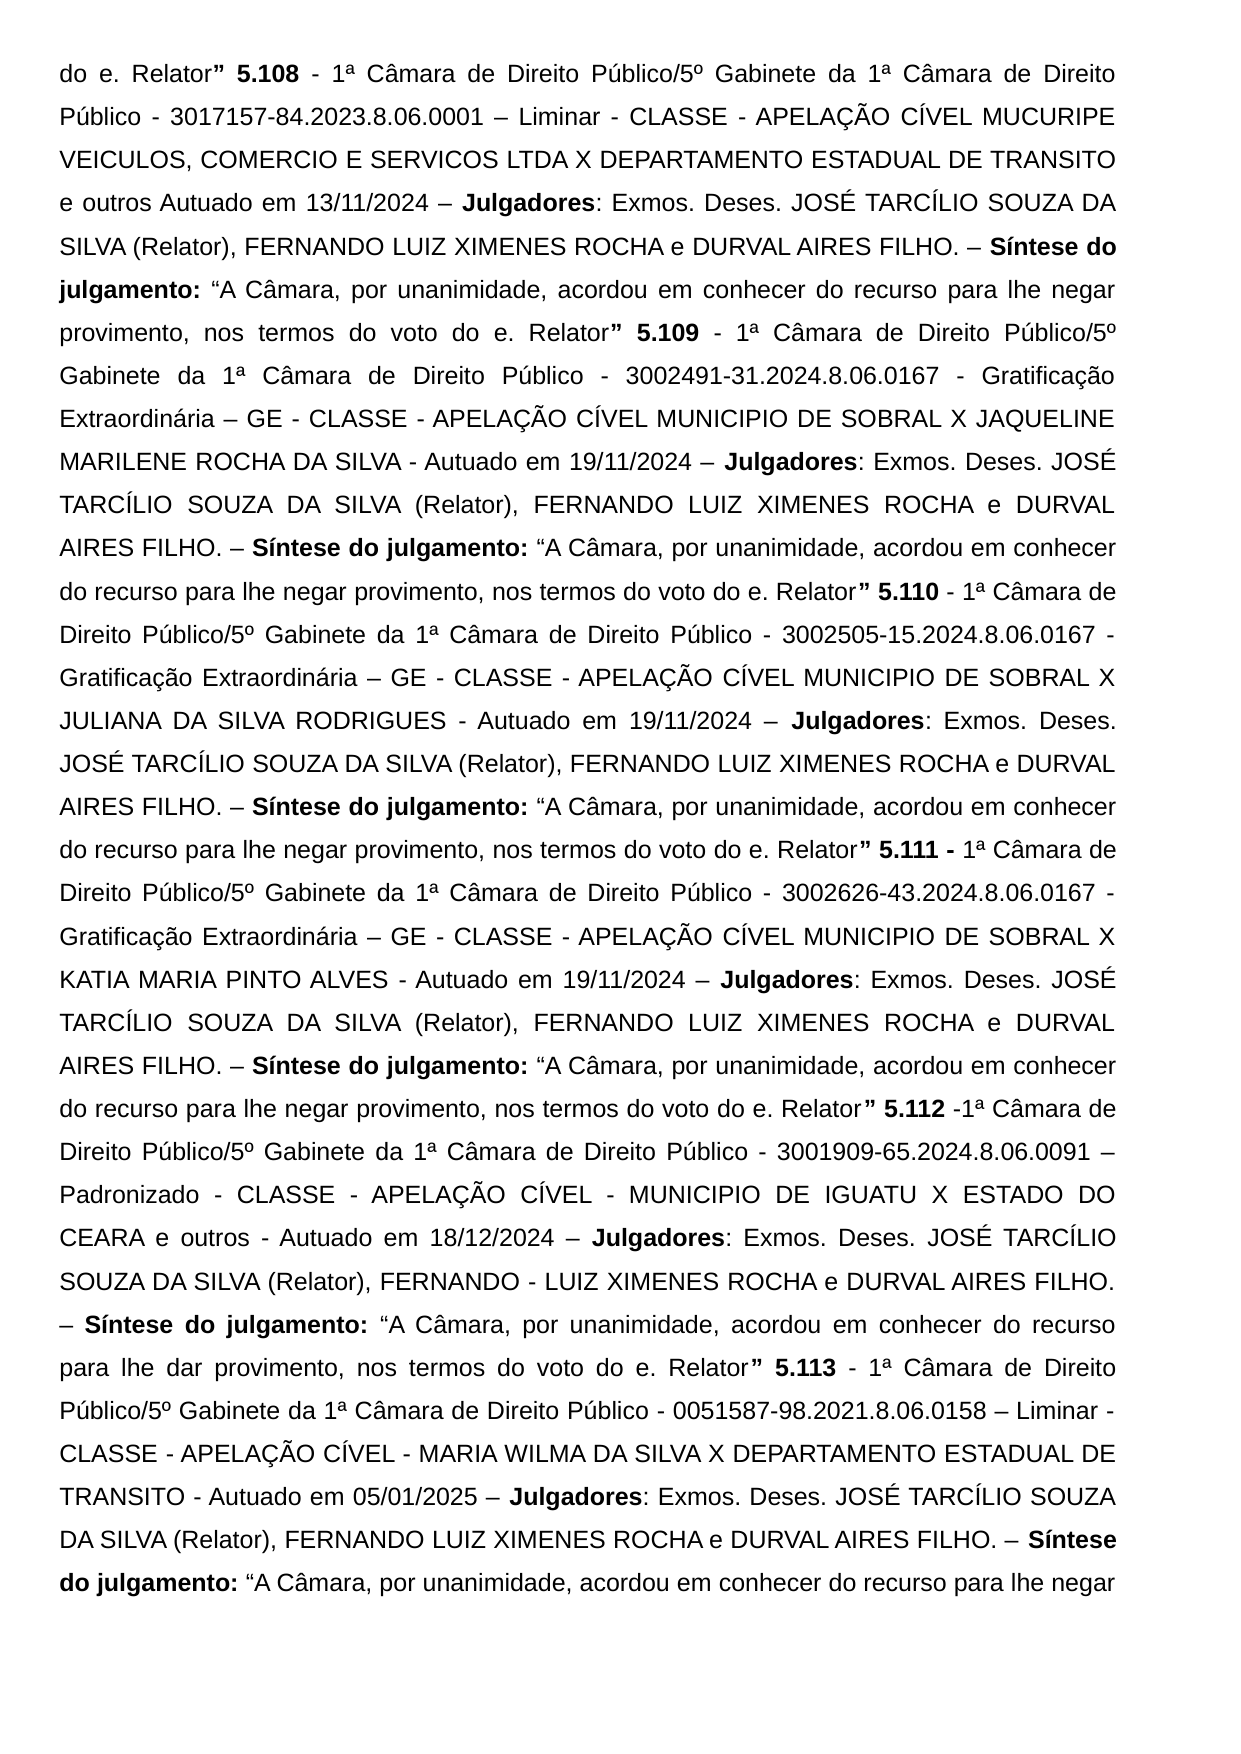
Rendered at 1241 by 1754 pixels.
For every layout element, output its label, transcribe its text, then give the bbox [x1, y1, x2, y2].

text do e. Relator” 5.108 - 1ª Câmara de Direito Público/5º Gabinete da 1ª Câmara de Direito Público - 3017157-84.2023.8.06.0001 – Liminar - CLASSE - APELAÇÃO CÍVEL MUCURIPE VEICULOS, COMERCIO E SERVICOS LTDA X DEPARTAMENTO ESTADUAL DE TRANSITO e outros Autuado em 13/11/2024 – Julgadores: Exmos. Deses. JOSÉ TARCÍLIO SOUZA DA SILVA (Relator), FERNANDO LUIZ XIMENES ROCHA e DURVAL AIRES FILHO. – Síntese do julgamento: “A Câmara, por unanimidade, acordou em conhecer do recurso para lhe negar provimento, nos termos do voto do e. Relator” 5.109 - 1ª Câmara de Direito Público/5º Gabinete da 1ª Câmara de Direito Público - 3002491-31.2024.8.06.0167 - Gratificação Extraordinária – GE - CLASSE - APELAÇÃO CÍVEL MUNICIPIO DE SOBRAL X JAQUELINE MARILENE ROCHA DA SILVA - Autuado em 19/11/2024 – Julgadores: Exmos. Deses. JOSÉ TARCÍLIO SOUZA DA SILVA (Relator), FERNANDO LUIZ XIMENES ROCHA e DURVAL AIRES FILHO. – Síntese do julgamento: “A Câmara, por unanimidade, acordou em conhecer do recurso para lhe negar provimento, nos termos do voto do e. Relator” 5.110 - 1ª Câmara de Direito Público/5º Gabinete da 1ª Câmara de Direito Público - 3002505-15.2024.8.06.0167 - Gratificação Extraordinária – GE - CLASSE - APELAÇÃO CÍVEL MUNICIPIO DE SOBRAL X JULIANA DA SILVA RODRIGUES - Autuado em 19/11/2024 – Julgadores: Exmos. Deses. JOSÉ TARCÍLIO SOUZA DA SILVA (Relator), FERNANDO LUIZ XIMENES ROCHA e DURVAL AIRES FILHO. – Síntese do julgamento: “A Câmara, por unanimidade, acordou em conhecer do recurso para lhe negar provimento, nos termos do voto do e. Relator” 5.111 - 1ª Câmara de Direito Público/5º Gabinete da 1ª Câmara de Direito Público - 3002626-43.2024.8.06.0167 - Gratificação Extraordinária – GE - CLASSE - APELAÇÃO CÍVEL MUNICIPIO DE SOBRAL X KATIA MARIA PINTO ALVES - Autuado em 19/11/2024 – Julgadores: Exmos. Deses. JOSÉ TARCÍLIO SOUZA DA SILVA (Relator), FERNANDO LUIZ XIMENES ROCHA e DURVAL AIRES FILHO. – Síntese do julgamento: “A Câmara, por unanimidade, acordou em conhecer do recurso para lhe negar provimento, nos termos do voto do e. Relator” 5.112 -1ª Câmara de Direito Público/5º Gabinete da 1ª Câmara de Direito Público - 3001909-65.2024.8.06.0091 – Padronizado - CLASSE - APELAÇÃO CÍVEL - MUNICIPIO DE IGUATU X ESTADO DO CEARA e outros - Autuado em 18/12/2024 – Julgadores: Exmos. Deses. JOSÉ TARCÍLIO SOUZA DA SILVA (Relator), FERNANDO - LUIZ XIMENES ROCHA e DURVAL AIRES FILHO. – Síntese do julgamento: “A Câmara, por unanimidade, acordou em conhecer do recurso para lhe dar provimento, nos termos do voto do e. Relator” 5.113 - 1ª Câmara de Direito Público/5º Gabinete da 1ª Câmara de Direito Público - 0051587-98.2021.8.06.0158 – Liminar - CLASSE - APELAÇÃO CÍVEL - MARIA WILMA DA SILVA X DEPARTAMENTO ESTADUAL DE TRANSITO - Autuado em 05/01/2025 – Julgadores: Exmos. Deses. JOSÉ TARCÍLIO SOUZA DA SILVA (Relator), FERNANDO LUIZ XIMENES ROCHA e DURVAL AIRES FILHO. – Síntese do julgamento: “A Câmara, por unanimidade, acordou em conhecer do recurso para lhe negar [59, 59, 1117, 1597]
